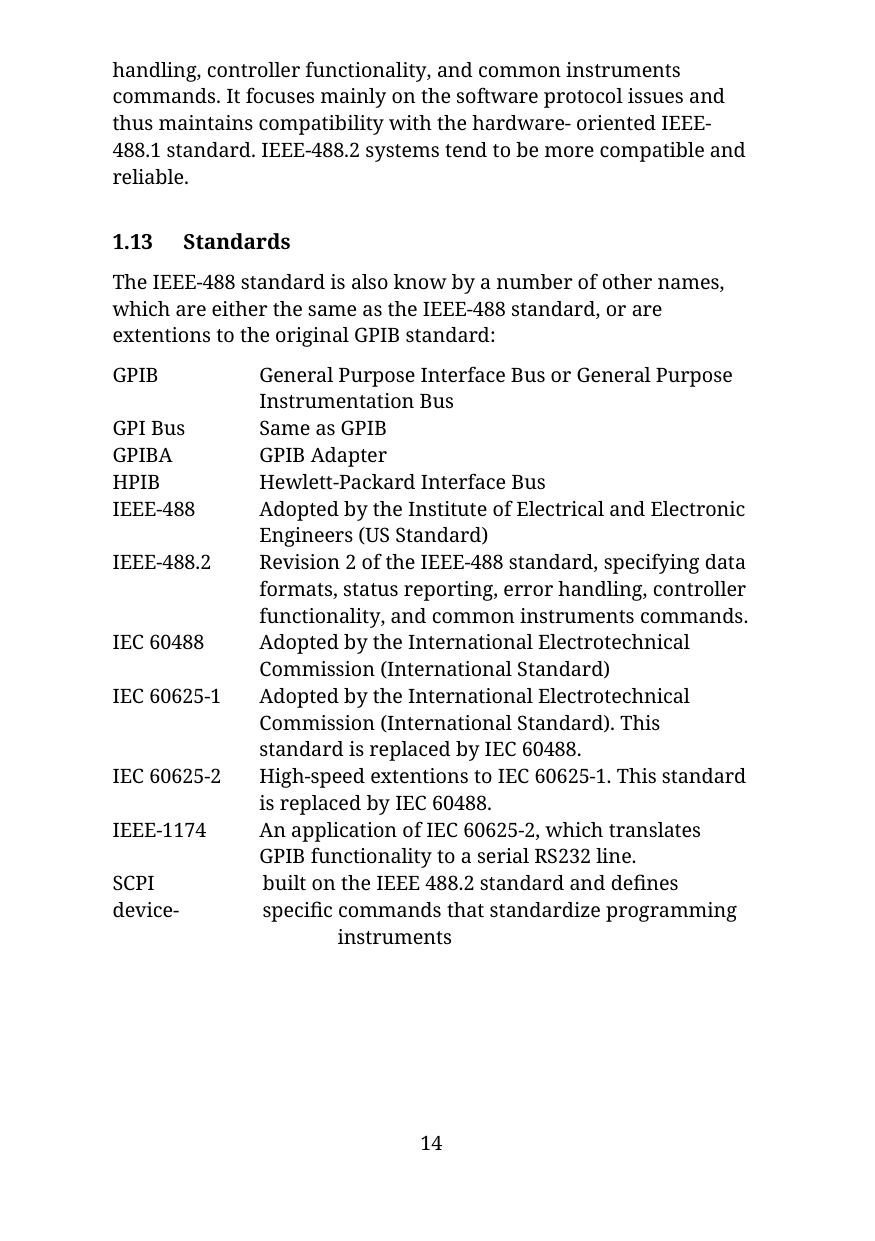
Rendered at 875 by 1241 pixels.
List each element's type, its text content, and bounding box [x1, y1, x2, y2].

text IEEE-1174 An application of IEC 60625-2, which translates GPIB functionality to a serial RS232 line. [112, 816, 750, 870]
text GPI Bus Same as GPIB [112, 414, 750, 441]
text IEEE-488 Adopted by the Institute of Electrical and Electronic Engineers (US Standard) [112, 495, 750, 548]
text IEC 60488 Adopted by the International Electrotechnical Commission (International Standard) [112, 629, 750, 682]
text GPIB General Purpose Interface Bus or General Purpose Instrumentation Bus [112, 361, 750, 414]
text IEC 60625-1 Adopted by the International Electrotechnical Commission (International Standard). This standard is replaced by IEC 60488. [112, 682, 750, 763]
text The IEEE-488 standard is also know by a number of other names, which are either the same as the IEEE-488 standard, or are extentions to the original GPIB standard: [112, 268, 750, 348]
text SCPI built on the IEEE 488.2 standard and defines device- specific commands that standardize programming instruments [112, 870, 750, 950]
text handling, controller functionality, and common instruments commands. It focuses mainly on the software protocol issues and thus maintains compatibility with the hardware- oriented IEEE-488.1 standard. IEEE-488.2 systems tend to be more compatible and reliable. [112, 56, 750, 190]
text GPIBA GPIB Adapter [112, 441, 750, 468]
text IEEE-488.2 Revision 2 of the IEEE-488 standard, specifying data formats, status reporting, error handling, controller functionality, and common instruments commands. [112, 548, 750, 629]
subtitle Standards [112, 227, 750, 256]
text HPIB Hewlett-Packard Interface Bus [112, 468, 750, 495]
text IEC 60625-2 High-speed extentions to IEC 60625-1. This standard is replaced by IEC 60488. [112, 763, 750, 816]
